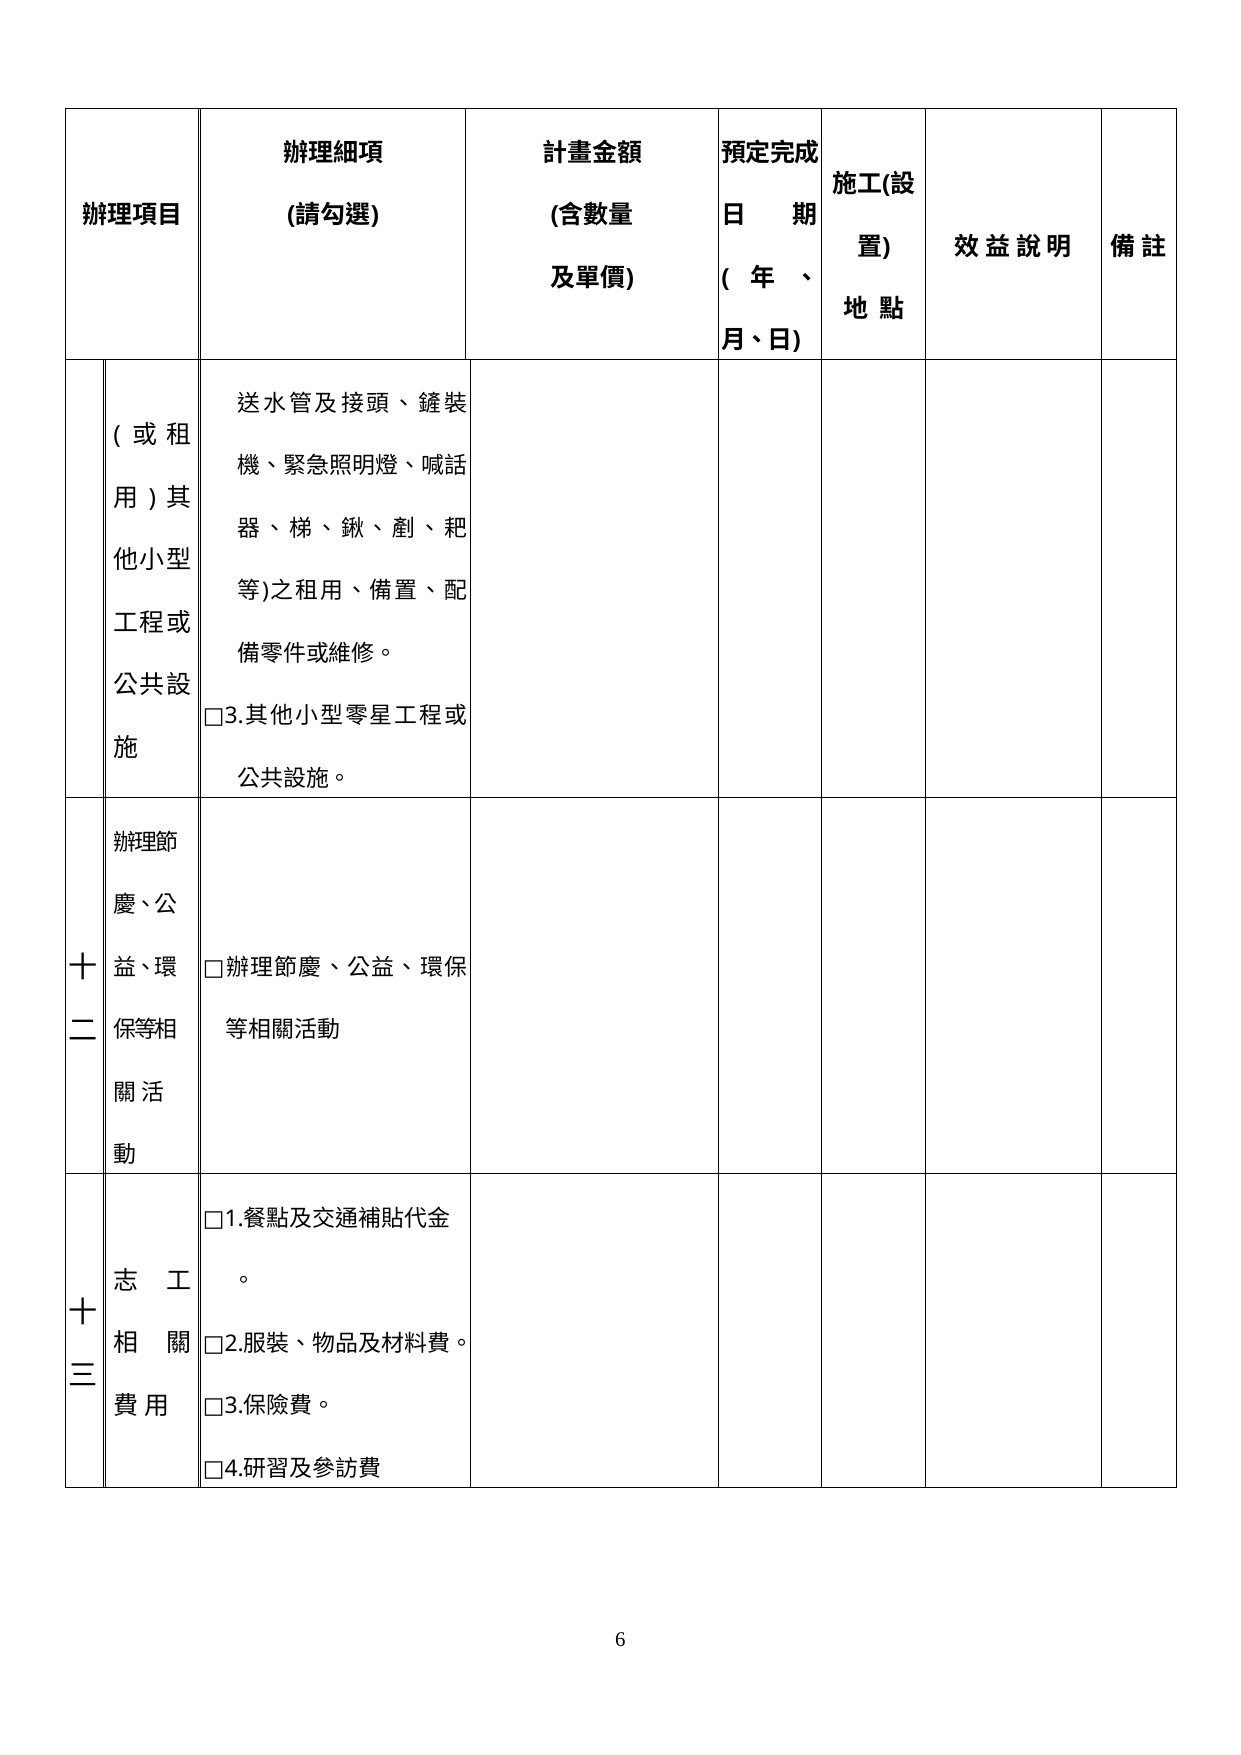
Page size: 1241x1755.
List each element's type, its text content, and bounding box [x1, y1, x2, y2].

table_cell [471, 360, 718, 797]
table_cell [926, 798, 1101, 1173]
table_header 預定完成日期(年、月、日) [719, 109, 821, 359]
table_header 備 註 [1102, 109, 1176, 359]
table_cell 十二 [66, 798, 103, 1173]
table_cell [926, 360, 1101, 797]
table_header 辦理項目 [66, 109, 198, 359]
table_header 施工(設置) 地 點 [822, 109, 925, 359]
table_cell 送水管及接頭、鏟裝機、緊急照明燈、喊話器、梯、鍬、剷、耙等)之租用、備置、配備零件或維修。 □3.其他小型零星工程或公共設施。 [201, 360, 470, 797]
table_header 效 益 說 明 [926, 109, 1101, 359]
table_cell 志工相關費用 [106, 1174, 198, 1487]
table_cell 辦理節慶、公益、環保等相關活動 [106, 798, 198, 1173]
table_cell [719, 798, 821, 1173]
table_cell [719, 1174, 821, 1487]
table_cell (或租用)其他小型工程或公共設施 [106, 360, 198, 797]
table_cell [719, 360, 821, 797]
table_cell [471, 1174, 718, 1487]
table_cell □辦理節慶、公益、環保等相關活動 [201, 798, 470, 1173]
table_cell □1.餐點及交通補貼代金 。 □2.服裝、物品及材料費。 □3.保險費。 □4.研習及參訪費 [201, 1174, 470, 1487]
table_cell [471, 798, 718, 1173]
table_cell [1102, 360, 1176, 797]
table_cell [822, 798, 925, 1173]
table_header 計畫金額 (含數量 及單價) [466, 109, 718, 359]
table_cell [822, 1174, 925, 1487]
table_cell [822, 360, 925, 797]
table_header 辦理細項 (請勾選) [201, 109, 465, 359]
table_cell [926, 1174, 1101, 1487]
table_cell 十三 [66, 1174, 103, 1487]
table_cell [1102, 1174, 1176, 1487]
table_cell [66, 360, 103, 797]
table_cell [1102, 798, 1176, 1173]
